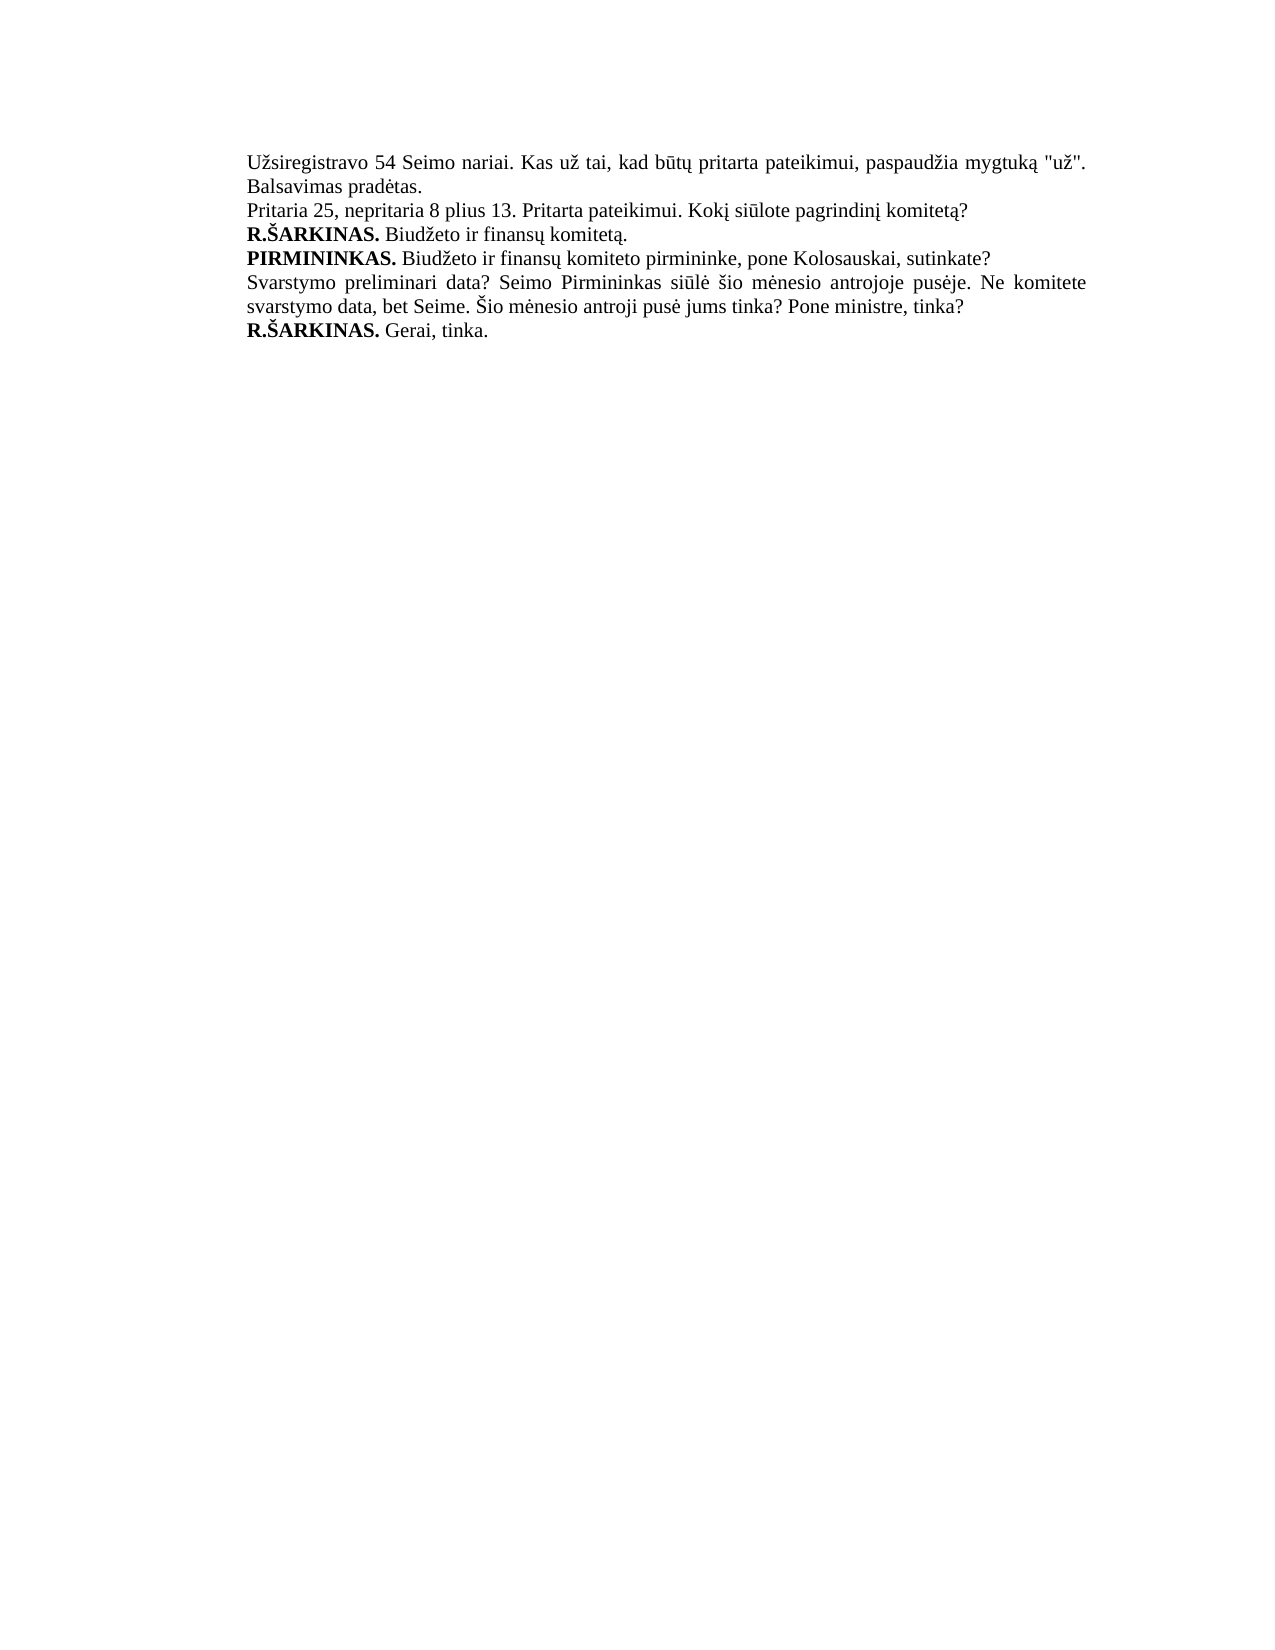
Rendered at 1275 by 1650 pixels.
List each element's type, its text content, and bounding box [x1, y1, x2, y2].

text Svarstymo preliminari data? Seimo Pirmininkas siūlė šio mėnesio antrojoje pusėje. Ne komitete svarstymo data, bet Seime. Šio mėnesio antroji pusė jums tinka? Pone ministre, tinka? [247, 270, 1087, 318]
text R.ŠARKINAS. Gerai, tinka. [247, 318, 1087, 342]
text Užsiregistravo 54 Seimo nariai. Kas už tai, kad būtų pritarta pateikimui, paspaudžia mygtuką "už". Balsavimas pradėtas. [247, 150, 1087, 198]
text Pritaria 25, nepritaria 8 plius 13. Pritarta pateikimui. Kokį siūlote pagrindinį komitetą? [247, 198, 1087, 222]
text PIRMININKAS. Biudžeto ir finansų komiteto pirmininke, pone Kolosauskai, sutinkate? [247, 246, 1087, 270]
text R.ŠARKINAS. Biudžeto ir finansų komitetą. [247, 222, 1087, 246]
